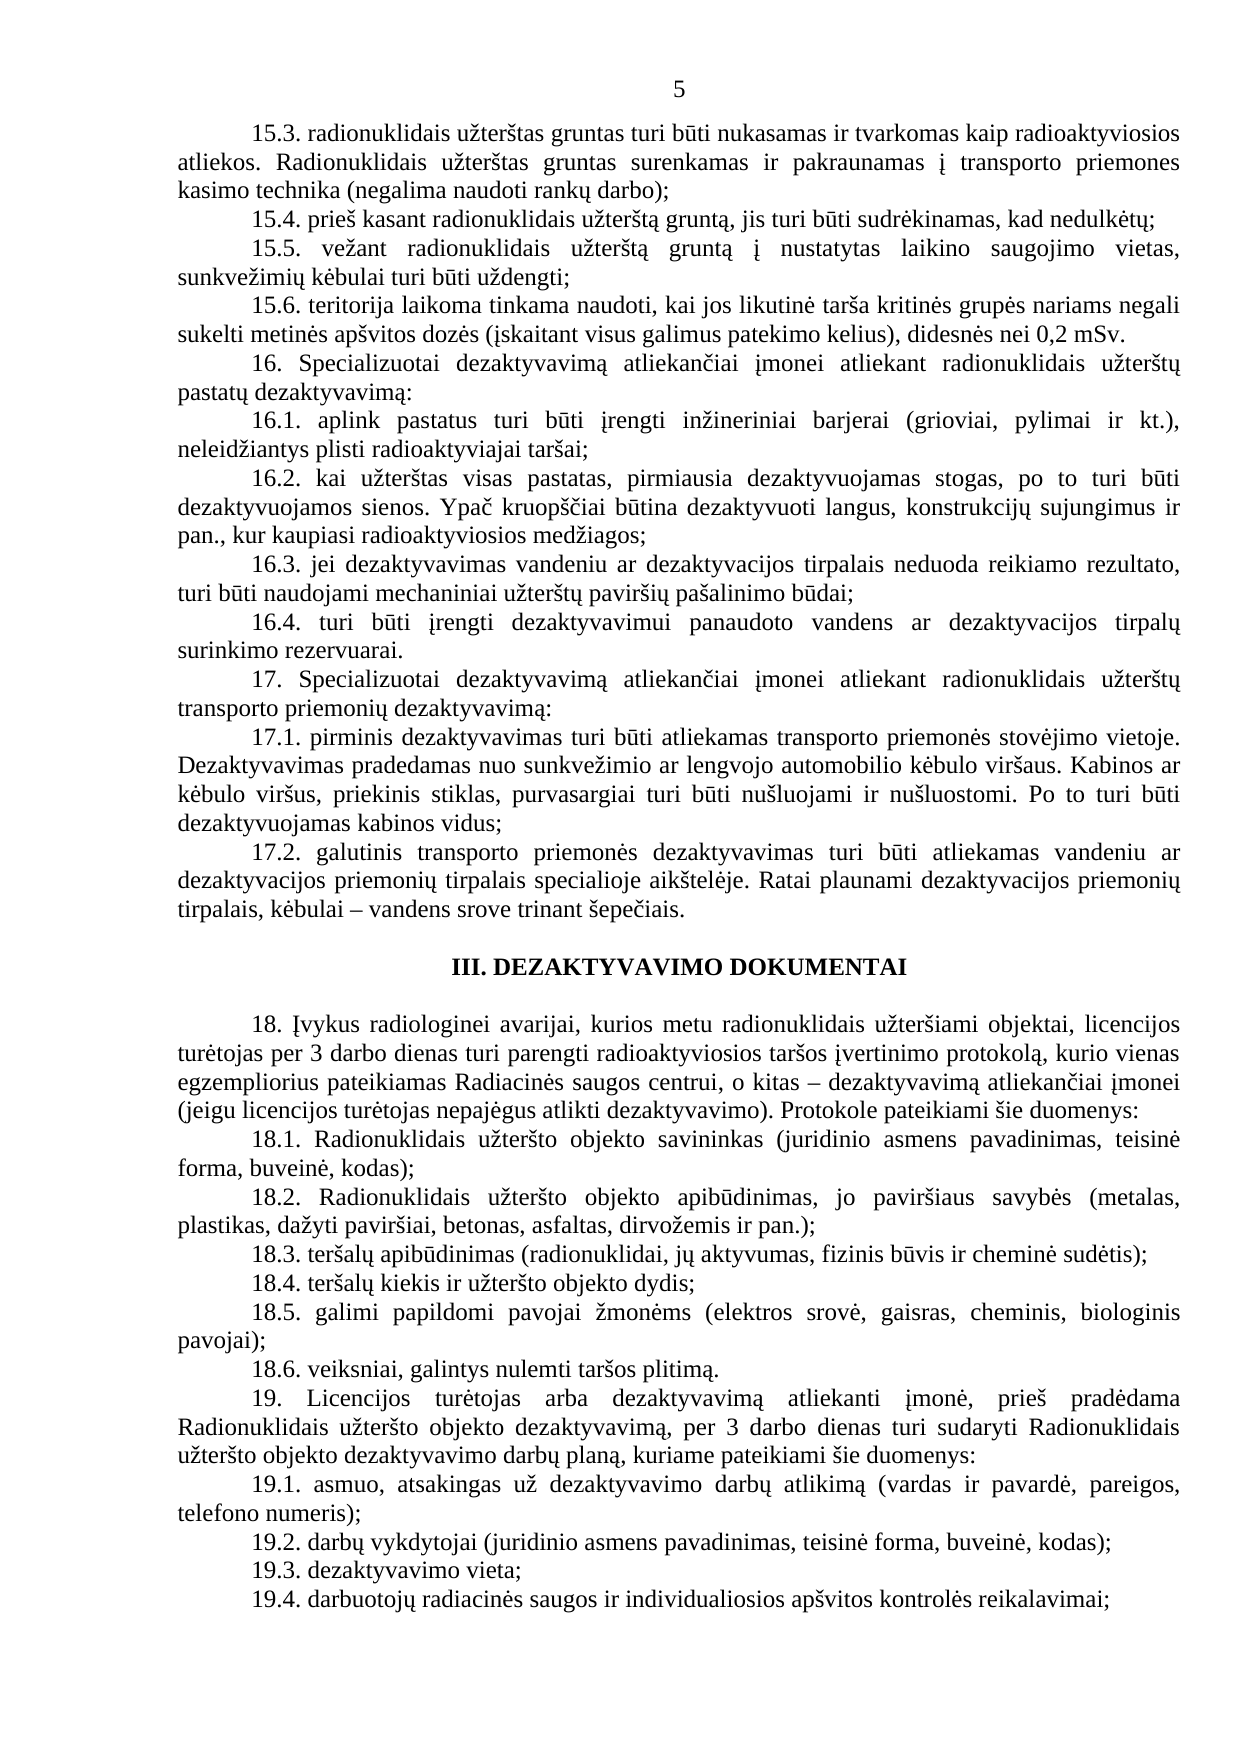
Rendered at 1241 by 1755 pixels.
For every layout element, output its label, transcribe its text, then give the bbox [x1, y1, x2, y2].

text 15.3. radionuklidais užterštas gruntas turi būti nukasamas ir tvarkomas kaip radioaktyviosios atliekos. Radionuklidais užterštas gruntas surenkamas ir pakraunamas į transporto priemones kasimo technika (negalima naudoti rankų darbo); [177, 118, 1181, 204]
text 16.4. turi būti įrengti dezaktyvavimui panaudoto vandens ar dezaktyvacijos tirpalų surinkimo rezervuarai. [177, 607, 1181, 664]
text 18.4. teršalų kiekis ir užteršto objekto dydis; [177, 1268, 1181, 1297]
text 19.2. darbų vykdytojai (juridinio asmens pavadinimas, teisinė forma, buveinė, kodas); [177, 1527, 1181, 1556]
text 18.1. Radionuklidais užteršto objekto savininkas (juridinio asmens pavadinimas, teisinė forma, buveinė, kodas); [177, 1124, 1181, 1182]
text III. DEZAKTYVAVIMO DOKUMENTAI [177, 952, 1181, 981]
text 19.4. darbuotojų radiacinės saugos ir individualiosios apšvitos kontrolės reikalavimai; [177, 1584, 1181, 1613]
text 19.1. asmuo, atsakingas už dezaktyvavimo darbų atlikimą (vardas ir pavardė, pareigos, telefono numeris); [177, 1469, 1181, 1527]
text 18.3. teršalų apibūdinimas (radionuklidai, jų aktyvumas, fizinis būvis ir cheminė sudėtis); [177, 1239, 1181, 1268]
text 15.6. teritorija laikoma tinkama naudoti, kai jos likutinė tarša kritinės grupės nariams negali sukelti metinės apšvitos dozės (įskaitant visus galimus patekimo kelius), didesnės nei 0,2 mSv. [177, 291, 1181, 348]
text 18.5. galimi papildomi pavojai žmonėms (elektros srovė, gaisras, cheminis, biologinis pavojai); [177, 1297, 1181, 1354]
text 17.1. pirminis dezaktyvavimas turi būti atliekamas transporto priemonės stovėjimo vietoje. Dezaktyvavimas pradedamas nuo sunkvežimio ar lengvojo automobilio kėbulo viršaus. Kabinos ar kėbulo viršus, priekinis stiklas, purvasargiai turi būti nušluojami ir nušluostomi. Po to turi būti dezaktyvuojamas kabinos vidus; [177, 722, 1181, 837]
text 19. Licencijos turėtojas arba dezaktyvavimą atliekanti įmonė, prieš pradėdama Radionuklidais užteršto objekto dezaktyvavimą, per 3 darbo dienas turi sudaryti Radionuklidais užteršto objekto dezaktyvavimo darbų planą, kuriame pateikiami šie duomenys: [177, 1383, 1181, 1469]
text 19.3. dezaktyvavimo vieta; [177, 1556, 1181, 1584]
text 16.3. jei dezaktyvavimas vandeniu ar dezaktyvacijos tirpalais neduoda reikiamo rezultato, turi būti naudojami mechaniniai užterštų paviršių pašalinimo būdai; [177, 549, 1181, 607]
text 18. Įvykus radiologinei avarijai, kurios metu radionuklidais užteršiami objektai, licencijos turėtojas per 3 darbo dienas turi parengti radioaktyviosios taršos įvertinimo protokolą, kurio vienas egzempliorius pateikiamas Radiacinės saugos centrui, o kitas – dezaktyvavimą atliekančiai įmonei (jeigu licencijos turėtojas nepajėgus atlikti dezaktyvavimo). Protokole pateikiami šie duomenys: [177, 1009, 1181, 1124]
text 17. Specializuotai dezaktyvavimą atliekančiai įmonei atliekant radionuklidais užterštų transporto priemonių dezaktyvavimą: [177, 664, 1181, 722]
text 16.1. aplink pastatus turi būti įrengti inžineriniai barjerai (grioviai, pylimai ir kt.), neleidžiantys plisti radioaktyviajai taršai; [177, 406, 1181, 463]
text 17.2. galutinis transporto priemonės dezaktyvavimas turi būti atliekamas vandeniu ar dezaktyvacijos priemonių tirpalais specialioje aikštelėje. Ratai plaunami dezaktyvacijos priemonių tirpalais, kėbulai – vandens srove trinant šepečiais. [177, 837, 1181, 923]
text 18.2. Radionuklidais užteršto objekto apibūdinimas, jo paviršiaus savybės (metalas, plastikas, dažyti paviršiai, betonas, asfaltas, dirvožemis ir pan.); [177, 1182, 1181, 1239]
text 16. Specializuotai dezaktyvavimą atliekančiai įmonei atliekant radionuklidais užterštų pastatų dezaktyvavimą: [177, 348, 1181, 406]
text 18.6. veiksniai, galintys nulemti taršos plitimą. [177, 1354, 1181, 1383]
text 16.2. kai užterštas visas pastatas, pirmiausia dezaktyvuojamas stogas, po to turi būti dezaktyvuojamos sienos. Ypač kruopščiai būtina dezaktyvuoti langus, konstrukcijų sujungimus ir pan., kur kaupiasi radioaktyviosios medžiagos; [177, 463, 1181, 549]
text 15.5. vežant radionuklidais užterštą gruntą į nustatytas laikino saugojimo vietas, sunkvežimių kėbulai turi būti uždengti; [177, 233, 1181, 291]
text 15.4. prieš kasant radionuklidais užterštą gruntą, jis turi būti sudrėkinamas, kad nedulkėtų; [177, 204, 1181, 233]
